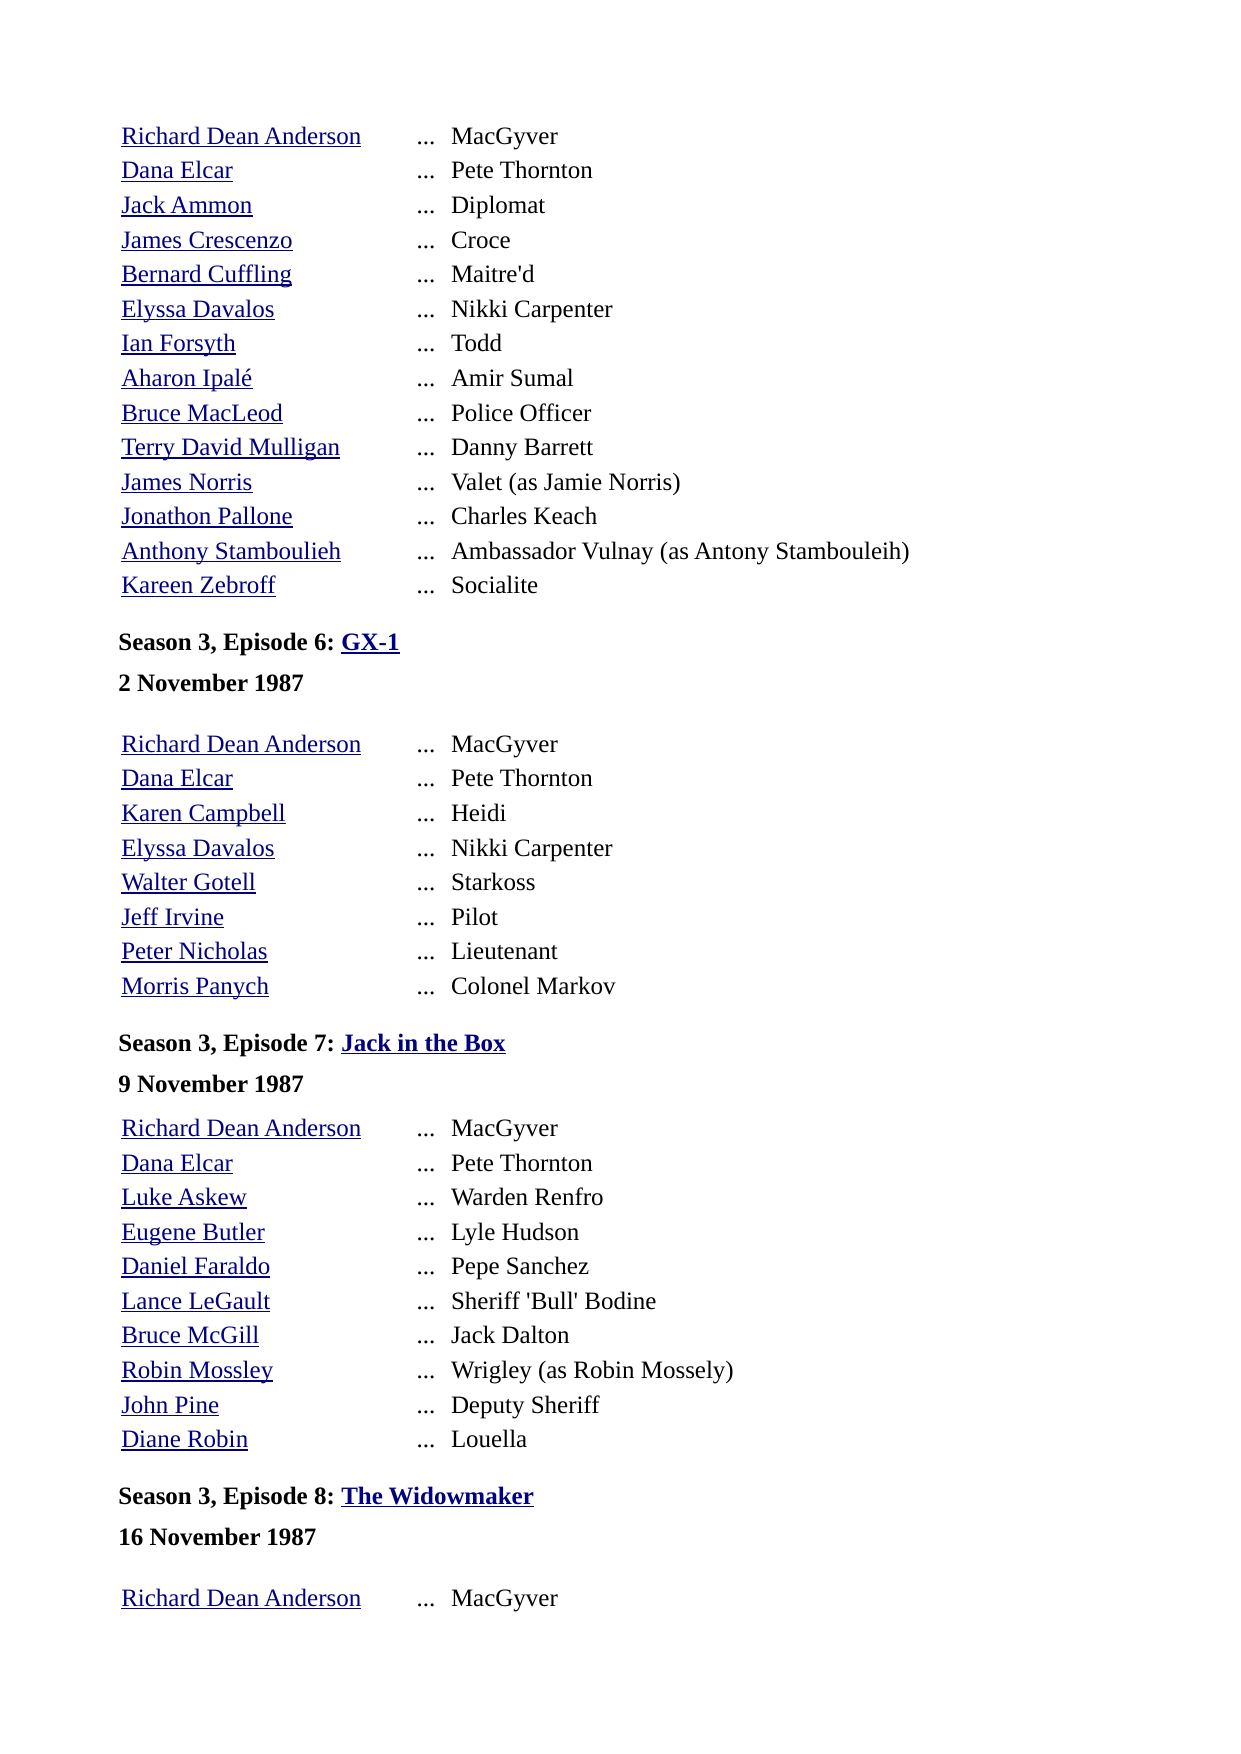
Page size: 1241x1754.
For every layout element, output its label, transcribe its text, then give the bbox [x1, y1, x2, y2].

table_cell James Crescenzo [118, 222, 413, 256]
table_cell Ian Forsyth [118, 326, 413, 360]
table_cell Elyssa Davalos [118, 830, 413, 864]
table_cell ... [414, 291, 448, 326]
table_cell Kareen Zebroff [118, 568, 413, 602]
table_cell ... [414, 1318, 448, 1352]
table_cell Heidi [448, 795, 623, 830]
subtitle Season 3, Episode 6: GX-1 [118, 627, 1122, 656]
table_cell Socialite [448, 568, 914, 602]
table_cell Dana Elcar [118, 153, 413, 187]
table_cell Louella [448, 1421, 738, 1456]
table_cell Lieutenant [448, 934, 623, 968]
table_cell ... [414, 568, 448, 602]
table_cell Croce [448, 222, 914, 256]
table_cell Danny Barrett [448, 429, 914, 464]
table_cell Colonel Markov [448, 968, 623, 1003]
table_cell ... [414, 499, 448, 533]
table_cell Jack Ammon [118, 187, 413, 222]
table_cell ... [414, 795, 448, 830]
table_cell Aharon Ipalé [118, 360, 413, 395]
table_cell James Norris [118, 464, 413, 498]
table_cell ... [414, 464, 448, 498]
table_cell ... [414, 153, 448, 187]
table_cell ... [414, 1145, 448, 1179]
table_cell Jeff Irvine [118, 899, 413, 933]
table_header MacGyver [448, 1110, 738, 1145]
table_cell Pilot [448, 899, 623, 933]
table_cell ... [414, 1421, 448, 1456]
table_cell ... [414, 934, 448, 968]
table_cell ... [414, 533, 448, 568]
table_cell Lyle Hudson [448, 1214, 738, 1248]
table_header Richard Dean Anderson [118, 1580, 413, 1614]
table_cell ... [414, 1387, 448, 1421]
table_cell Maitre'd [448, 256, 914, 291]
table_cell ... [414, 1249, 448, 1283]
table_cell Luke Askew [118, 1179, 413, 1214]
table_cell Warden Renfro [448, 1179, 738, 1214]
table_header Richard Dean Anderson [118, 118, 413, 153]
table_cell Starkoss [448, 864, 623, 899]
table_cell ... [414, 326, 448, 360]
table_cell ... [414, 1214, 448, 1248]
table_cell ... [414, 360, 448, 395]
text 16 November 1987 [118, 1522, 1122, 1580]
table_cell Pete Thornton [448, 1145, 738, 1179]
table_header MacGyver [448, 1580, 654, 1614]
table_cell Wrigley (as Robin Mossely) [448, 1352, 738, 1387]
table_cell ... [414, 395, 448, 429]
table_cell ... [414, 1283, 448, 1318]
table_cell Bruce McGill [118, 1318, 413, 1352]
table_cell Pepe Sanchez [448, 1249, 738, 1283]
table_header Richard Dean Anderson [118, 1110, 413, 1145]
table_cell Terry David Mulligan [118, 429, 413, 464]
table_cell Nikki Carpenter [448, 291, 914, 326]
table_cell Valet (as Jamie Norris) [448, 464, 914, 498]
table_cell ... [414, 968, 448, 1003]
table_cell ... [414, 1352, 448, 1387]
table_cell John Pine [118, 1387, 413, 1421]
table_cell Karen Campbell [118, 795, 413, 830]
table_cell Bernard Cuffling [118, 256, 413, 291]
table_cell Walter Gotell [118, 864, 413, 899]
text 2 November 1987 [118, 668, 1122, 726]
table_cell Jack Dalton [448, 1318, 738, 1352]
table_cell ... [414, 256, 448, 291]
table_cell ... [414, 1179, 448, 1214]
table_cell ... [414, 187, 448, 222]
table_cell ... [414, 761, 448, 795]
table_cell Pete Thornton [448, 153, 914, 187]
table_cell Eugene Butler [118, 1214, 413, 1248]
table_cell Diane Robin [118, 1421, 413, 1456]
table_cell ... [414, 222, 448, 256]
table_cell Amir Sumal [448, 360, 914, 395]
table_cell Charles Keach [448, 499, 914, 533]
table_cell Nikki Carpenter [448, 830, 623, 864]
text 9 November 1987 [118, 1069, 1122, 1098]
table_header MacGyver [448, 726, 623, 761]
table_cell Peter Nicholas [118, 934, 413, 968]
table_header Richard Dean Anderson [118, 726, 413, 761]
table_cell ... [414, 864, 448, 899]
table_cell Anthony Stamboulieh [118, 533, 413, 568]
table_cell Deputy Sheriff [448, 1387, 738, 1421]
table_cell Diplomat [448, 187, 914, 222]
table_cell Elyssa Davalos [118, 291, 413, 326]
table_cell Dana Elcar [118, 761, 413, 795]
subtitle Season 3, Episode 8: The Widowmaker [118, 1481, 1122, 1510]
table_cell ... [414, 899, 448, 933]
table_cell Police Officer [448, 395, 914, 429]
table_cell Sheriff 'Bull' Bodine [448, 1283, 738, 1318]
subtitle Season 3, Episode 7: Jack in the Box [118, 1028, 1122, 1056]
table_header ... [414, 726, 448, 761]
table_cell Todd [448, 326, 914, 360]
table_cell Lance LeGault [118, 1283, 413, 1318]
table_cell Daniel Faraldo [118, 1249, 413, 1283]
table_header ... [414, 1580, 448, 1614]
table_cell Pete Thornton [448, 761, 623, 795]
table_cell Bruce MacLeod [118, 395, 413, 429]
table_cell Morris Panych [118, 968, 413, 1003]
table_header MacGyver [448, 118, 914, 153]
table_cell Ambassador Vulnay (as Antony Stambouleih) [448, 533, 914, 568]
table_cell Dana Elcar [118, 1145, 413, 1179]
table_cell Robin Mossley [118, 1352, 413, 1387]
table_cell ... [414, 830, 448, 864]
table_header ... [414, 118, 448, 153]
table_cell Jonathon Pallone [118, 499, 413, 533]
table_header ... [414, 1110, 448, 1145]
table_cell ... [414, 429, 448, 464]
